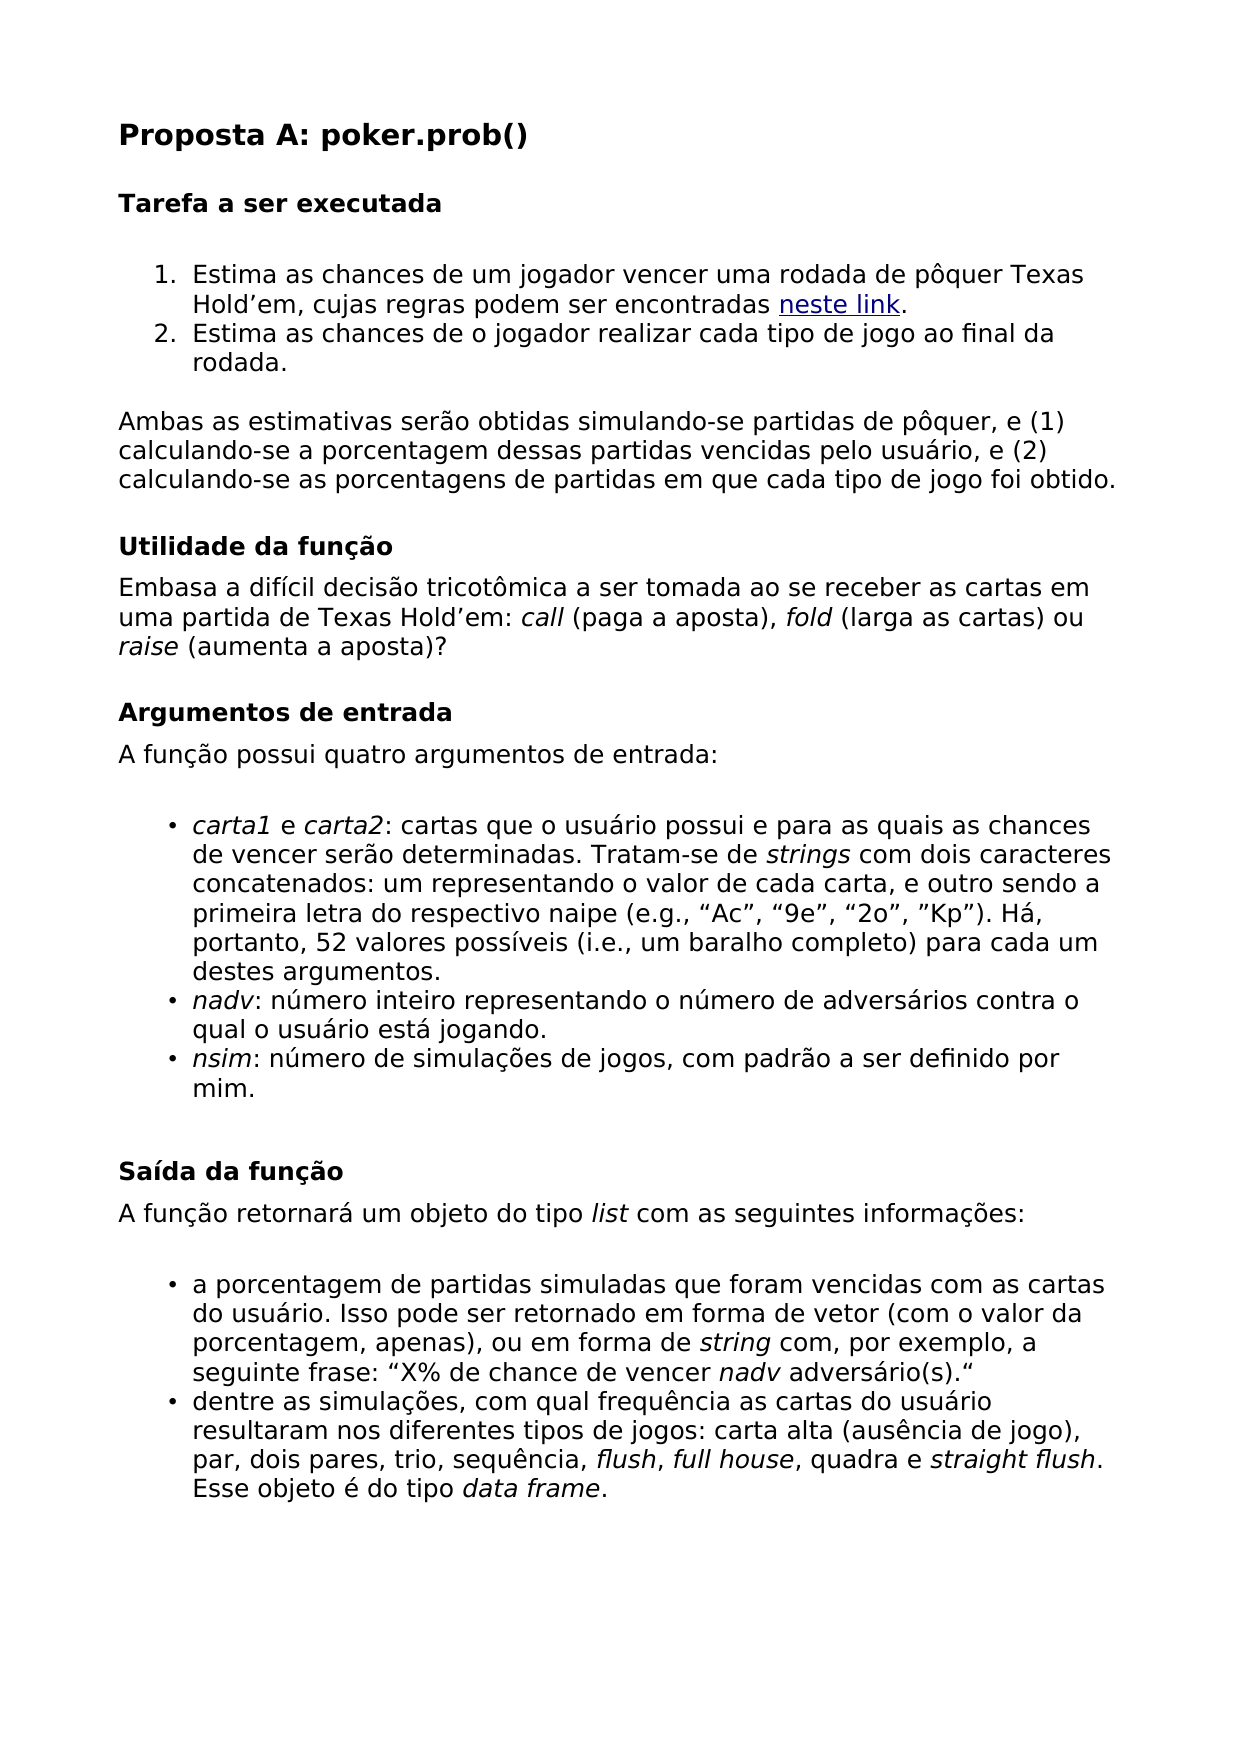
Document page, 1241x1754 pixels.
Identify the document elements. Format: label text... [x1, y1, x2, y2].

list a porcentagem de partidas simuladas que foram vencidas com as cartas do usuário. Isso pode ser retornado em forma de vetor (com o valor da porcentagem, apenas), ou em forma de string com, por exemplo, a seguinte frase: “X% de chance de vencer nadv adversário(s).“ [177, 1270, 1122, 1387]
list carta1 e carta2: cartas que o usuário possui e para as quais as chances de vencer serão determinadas. Tratam-se de strings com dois caracteres concatenados: um representando o valor de cada carta, e outro sendo a primeira letra do respectivo naipe (e.g., “Ac”, “9e”, “2o”, ”Kp”). Há, portanto, 52 valores possíveis (i.e., um baralho completo) para cada um destes argumentos. [177, 811, 1122, 986]
list nadv: número inteiro representando o número de adversários contra o qual o usuário está jogando. [177, 986, 1122, 1045]
subtitle Saída da função [118, 1157, 1122, 1187]
text Ambas as estimativas serão obtidas simulando-se partidas de pôquer, e (1) calculando-se a porcentagem dessas partidas vencidas pelo usuário, e (2) calculando-se as porcentagens de partidas em que cada tipo de jogo foi obtido. [118, 407, 1122, 494]
subtitle Proposta A: poker.prob() [118, 118, 1122, 152]
text Embasa a difícil decisão tricotômica a ser tomada ao se receber as cartas em uma partida de Texas Hold’em: call (paga a aposta), fold (larga as cartas) ou raise (aumenta a aposta)? [118, 573, 1122, 661]
text A função possui quatro argumentos de entrada: [118, 740, 1122, 769]
list Estima as chances de o jogador realizar cada tipo de jogo ao final da rodada. [177, 319, 1122, 377]
subtitle Tarefa a ser executada [118, 189, 1122, 219]
list dentre as simulações, com qual frequência as cartas do usuário resultaram nos diferentes tipos de jogos: carta alta (ausência de jogo), par, dois pares, trio, sequência, flush, full house, quadra e straight flush. Esse objeto é do tipo data frame. [177, 1387, 1122, 1504]
subtitle Utilidade da função [118, 532, 1122, 561]
subtitle Argumentos de entrada [118, 698, 1122, 728]
list nsim: número de simulações de jogos, com padrão a ser definido por mim. [177, 1045, 1122, 1103]
list Estima as chances de um jogador vencer uma rodada de pôquer Texas Hold’em, cujas regras podem ser encontradas neste link. [177, 261, 1122, 319]
text A função retornará um objeto do tipo list com as seguintes informações: [118, 1199, 1122, 1228]
